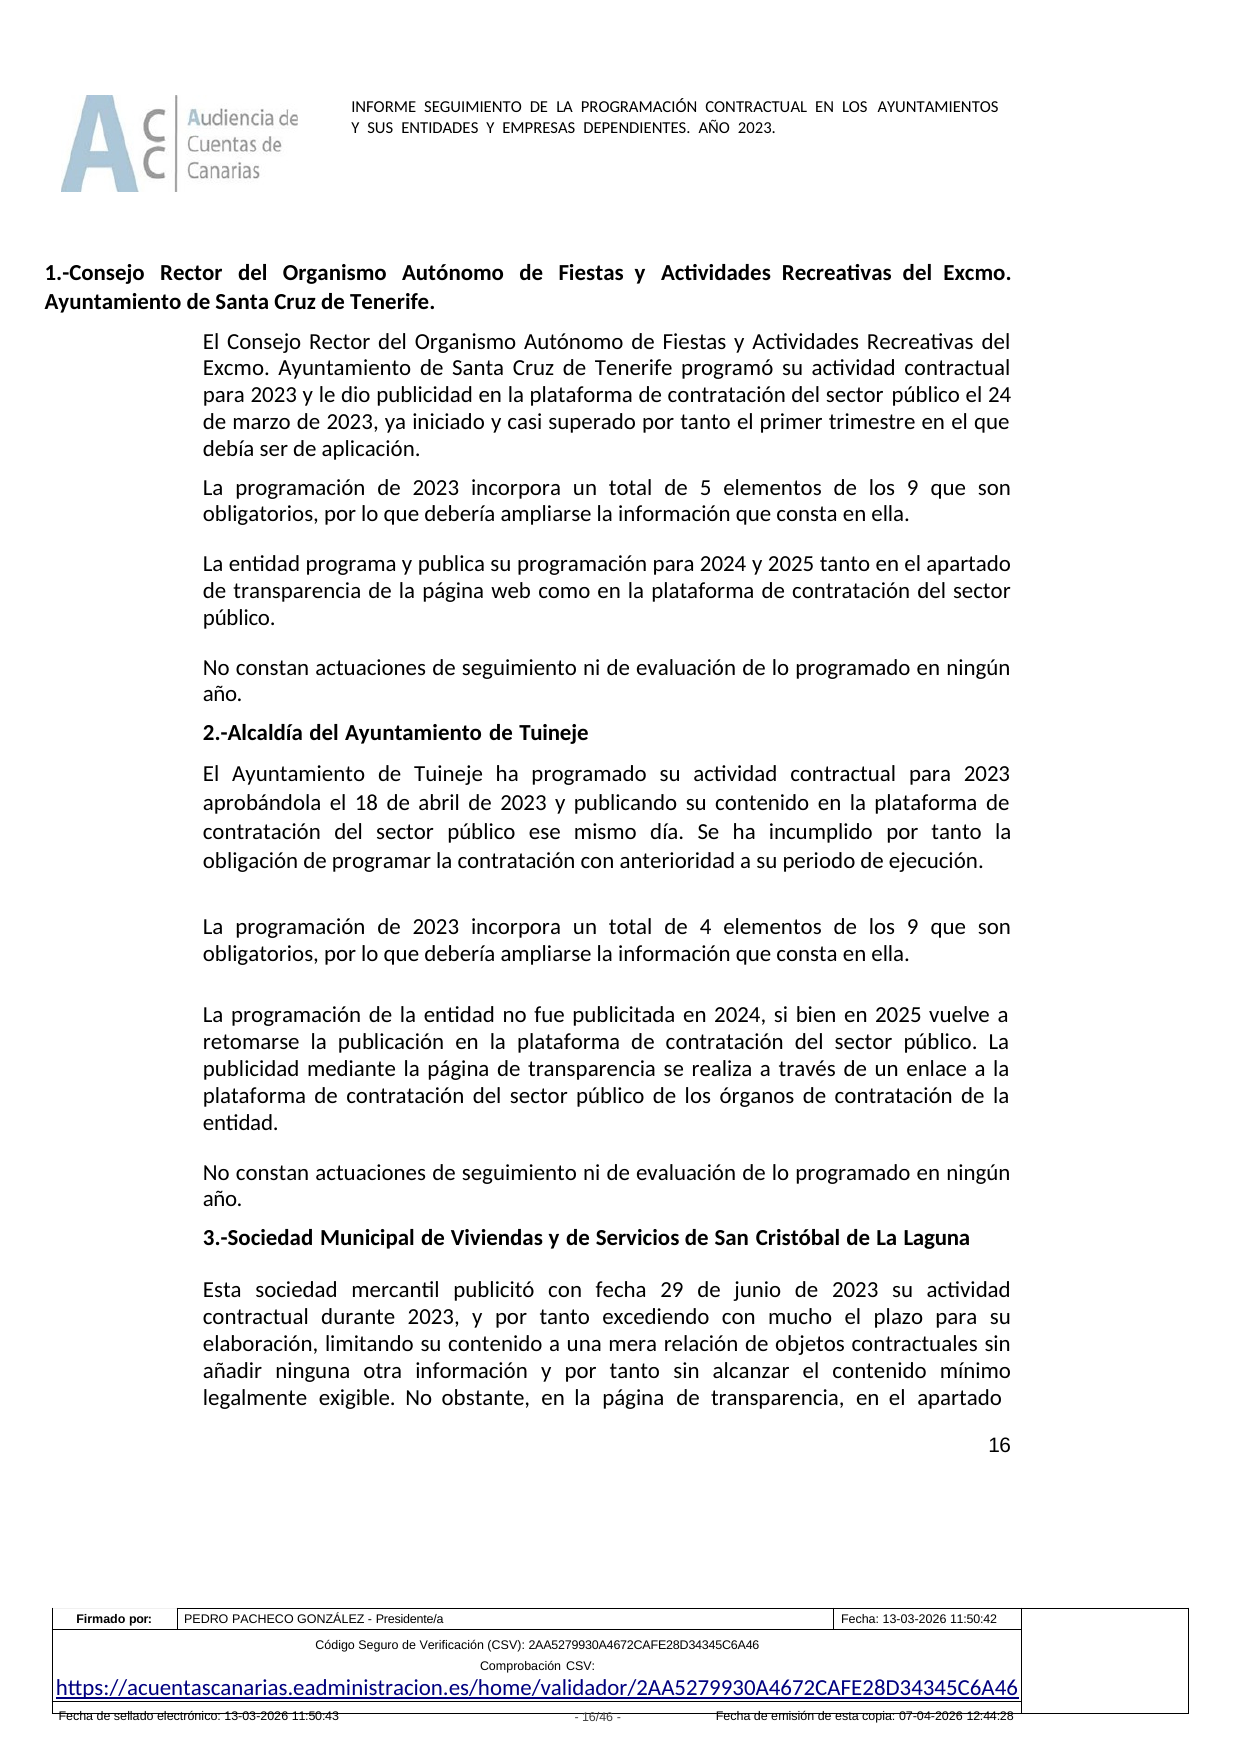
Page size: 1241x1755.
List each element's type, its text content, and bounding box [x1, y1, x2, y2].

text La programación de 2023 incorpora un total de 5 elementos de los 9 que son obligatorios, por lo que debería ampliarse la información que consta en ella. [203, 474, 1012, 527]
text La programación de la entidad no fue publicitada en 2024, si bien en 2025 vuelve a retomarse la publicación en la plataforma de contratación del sector público. La publicidad mediante la página de transparencia se realiza a través de un enlace a la plataforma de contratación del sector público de los órganos de contratación de la entidad. [203, 1001, 1011, 1136]
subtitle 1.-Consejo Rector del Organismo Autónomo de Fiestas y Actividades Recreativas del Excmo. Ayuntamiento de Santa Cruz de Tenerife. [44, 258, 1012, 315]
text Esta sociedad mercantil publicitó con fecha 29 de junio de 2023 su actividad contractual durante 2023, y por tanto excediendo con mucho el plazo para su elaboración, limitando su contenido a una mera relación de objetos contractuales sin añadir ninguna otra información y por tanto sin alcanzar el contenido mínimo legalmente exigible. No obstante, en la página de transparencia, en el apartado [203, 1276, 1012, 1411]
subtitle 3.-Sociedad Municipal de Viviendas y de Servicios de San Cristóbal de La Laguna [203, 1223, 1196, 1251]
text No constan actuaciones de seguimiento ni de evaluación de lo programado en ningún año. [203, 654, 1012, 707]
text La programación de 2023 incorpora un total de 4 elementos de los 9 que son obligatorios, por lo que debería ampliarse la información que consta en ella. [203, 913, 1012, 967]
subtitle 2.-Alcaldía del Ayuntamiento de Tuineje [203, 718, 1196, 746]
text No constan actuaciones de seguimiento ni de evaluación de lo programado en ningún año. [203, 1158, 1012, 1212]
text El Ayuntamiento de Tuineje ha programado su actividad contractual para 2023 aprobándola el 18 de abril de 2023 y publicando su contenido en la plataforma de contratación del sector público ese mismo día. Se ha incumplido por tanto la obligación de programar la contratación con anterioridad a su periodo de ejecución. [203, 759, 1012, 874]
text La entidad programa y publica su programación para 2024 y 2025 tanto en el apartado de transparencia de la página web como en la plataforma de contratación del sector público. [203, 550, 1012, 631]
text El Consejo Rector del Organismo Autónomo de Fiestas y Actividades Recreativas del Excmo. Ayuntamiento de Santa Cruz de Tenerife programó su actividad contractual para 2023 y le dio publicidad en la plataforma de contratación del sector público el 24 de marzo de 2023, ya iniciado y casi superado por tanto el primer trimestre en el que debía ser de aplicación. [203, 328, 1012, 462]
